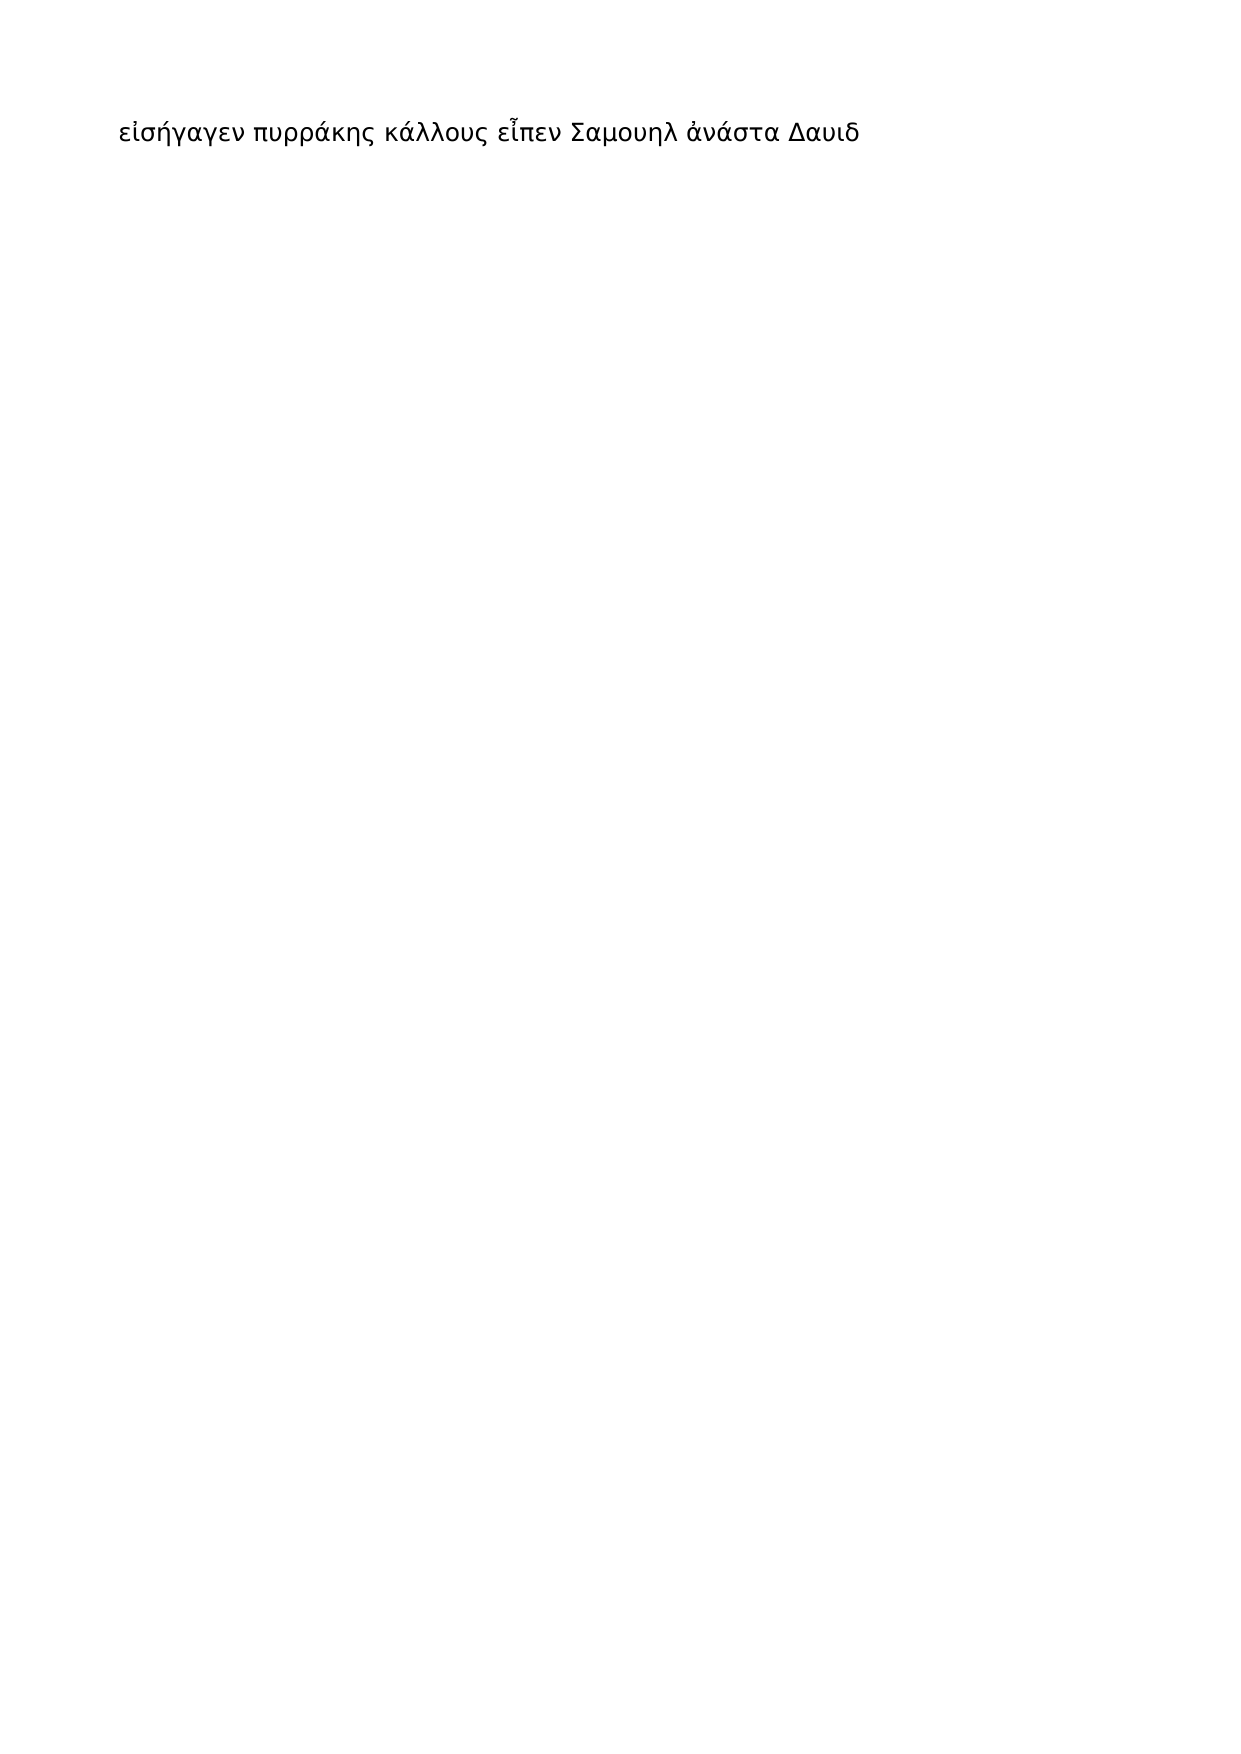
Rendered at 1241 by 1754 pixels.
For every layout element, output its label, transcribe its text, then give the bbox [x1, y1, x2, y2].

text εἰσήγαγεν πυρράκης κάλλους εἶπεν Σαμουηλ ἀνάστα Δαυιδ [118, 118, 1122, 147]
